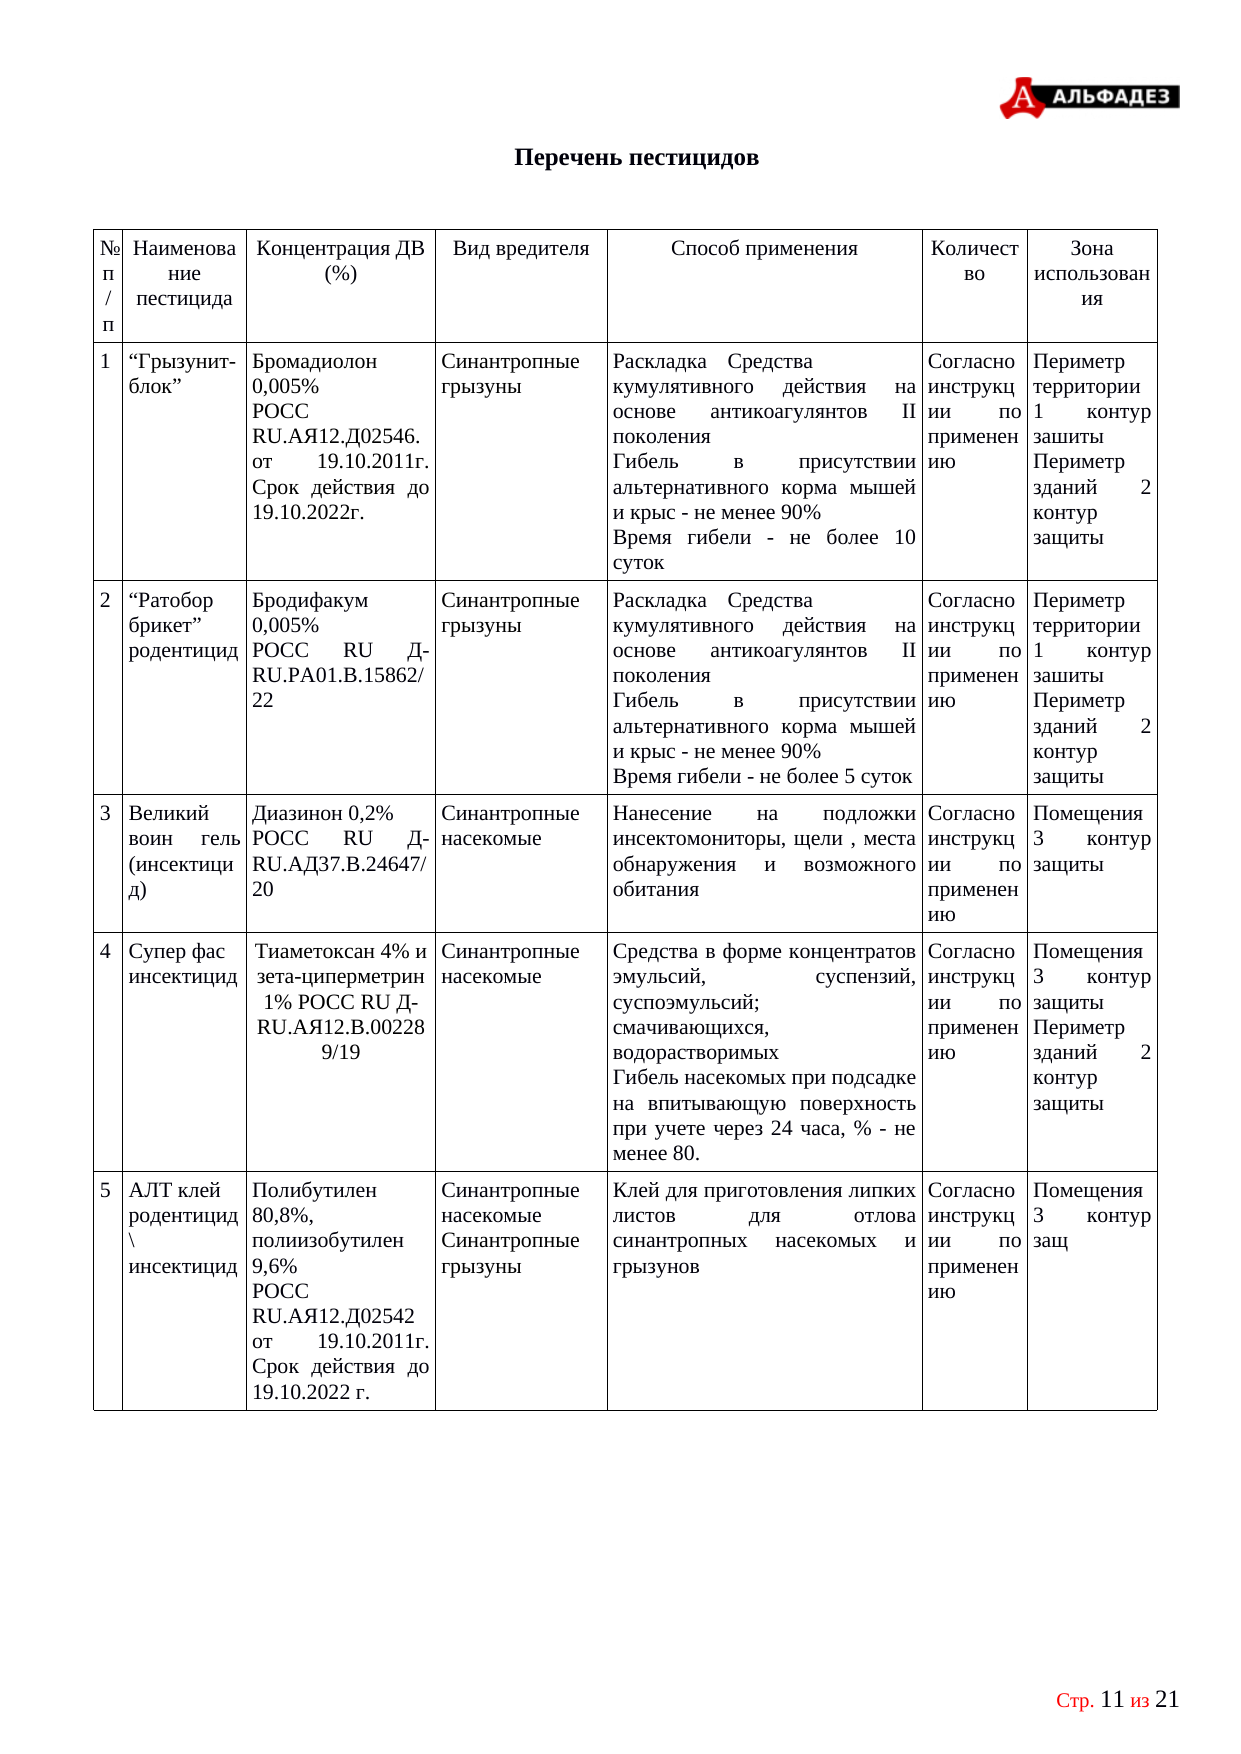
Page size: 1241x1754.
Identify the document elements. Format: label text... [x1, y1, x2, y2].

table_cell Согласно инструкции по применению [923, 581, 1027, 794]
table_header Концентрация ДВ (%) [247, 230, 435, 341]
table_cell АЛТ клей родентицид\инсектицид [123, 1172, 246, 1410]
table_cell 2 [94, 581, 122, 794]
table_cell Периметр территории 1 контур зашиты Периметр зданий 2 контур защиты [1028, 581, 1157, 794]
table_cell Средства в форме концентратов эмульсий, суспензий, суспоэмульсий; смачивающихся, водорастворимых Гибель насекомых при подсадке на впитывающую поверхность при учете через 24 часа, % - не менее 80. [608, 933, 922, 1171]
table_header Количество [923, 230, 1027, 341]
table_cell Бромадиолон 0,005% РОСС RU.АЯ12.Д02546. от 19.10.2011г. Срок действия до 19.10.2022г. [247, 343, 435, 580]
table_cell Помещения 3 контур защиты [1028, 795, 1157, 932]
table_header Наименование пестицида [123, 230, 246, 341]
table_cell Согласно инструкции по применению [923, 1172, 1027, 1410]
table_cell 3 [94, 795, 122, 932]
table_cell “Грызунит-блок” [123, 343, 246, 580]
table_cell Великий воин гель (инсектицид) [123, 795, 246, 932]
table_cell Согласно инструкции по применению [923, 343, 1027, 580]
table_cell Помещения 3 контур защ [1028, 1172, 1157, 1410]
table_cell Согласно инструкции по применению [923, 933, 1027, 1171]
table_cell Диазинон 0,2% РОСС RU Д-RU.АД37.В.24647/20 [247, 795, 435, 932]
table_cell Синантропные грызуны [436, 343, 607, 580]
table_cell Помещения 3 контур защиты Периметр зданий 2 контур защиты [1028, 933, 1157, 1171]
table_header № п/п [94, 230, 122, 341]
table_cell Бродифакум 0,005% РОСС RU Д-RU.РА01.В.15862/22 [247, 581, 435, 794]
table_cell Синантропные насекомые [436, 795, 607, 932]
table_cell Супер фас инсектицид [123, 933, 246, 1171]
table_header Вид вредителя [436, 230, 607, 341]
table_cell “Ратобор брикет” родентицид [123, 581, 246, 794]
table_cell Полибутилен 80,8%, полиизобутилен 9,6% РОСС RU.АЯ12.Д02542 от 19.10.2011г. Срок действия до 19.10.2022 г. [247, 1172, 435, 1410]
table_cell Синантропные насекомые Синантропные грызуны [436, 1172, 607, 1410]
table_cell Согласно инструкции по применению [923, 795, 1027, 932]
table_cell Раскладка Средства кумулятивного действия на основе антикоагулянтов II поколения Гибель в присутствии альтернативного корма мышей и крыс - не менее 90% Время гибели - не более 10 суток [608, 343, 922, 580]
table_cell Раскладка Средства кумулятивного действия на основе антикоагулянтов II поколения Гибель в присутствии альтернативного корма мышей и крыс - не менее 90% Время гибели - не более 5 суток [608, 581, 922, 794]
picture [999, 77, 1180, 119]
table_cell Синантропные грызуны [436, 581, 607, 794]
table_cell Клей для приготовления липких листов для отлова синантропных насекомых и грызунов [608, 1172, 922, 1410]
table_cell Тиаметоксан 4% и зета-циперметрин 1% РОСС RU Д-RU.АЯ12.В.002289/19 [247, 933, 435, 1171]
table_header Зона использования [1028, 230, 1157, 341]
table_cell 5 [94, 1172, 122, 1410]
table_cell 1 [94, 343, 122, 580]
table_cell Нанесение на подложки инсектомониторы, щели , места обнаружения и возможного обитания [608, 795, 922, 932]
table_header Способ применения [608, 230, 922, 341]
table_cell 4 [94, 933, 122, 1171]
subtitle Перечень пестицидов [94, 142, 1179, 171]
table_cell Синантропные насекомые [436, 933, 607, 1171]
table_cell Периметр территории 1 контур зашиты Периметр зданий 2 контур защиты [1028, 343, 1157, 580]
